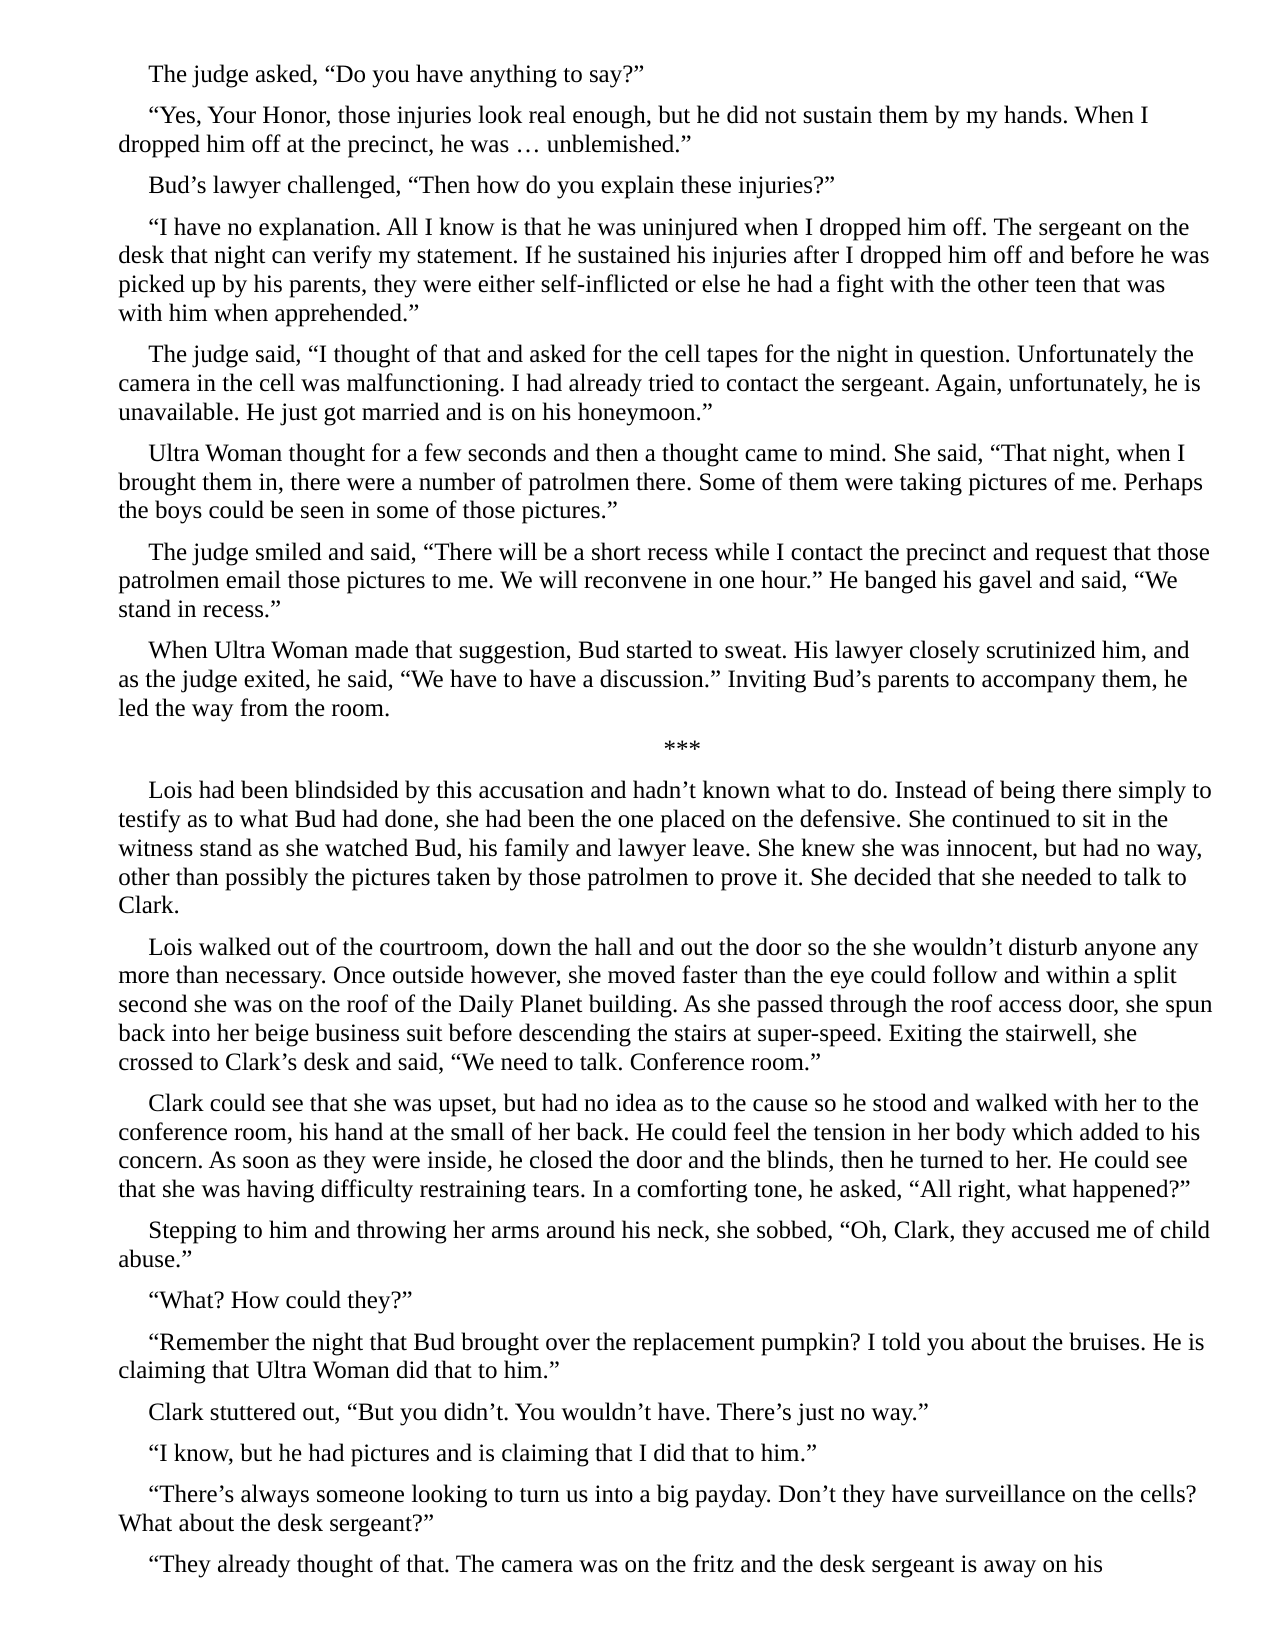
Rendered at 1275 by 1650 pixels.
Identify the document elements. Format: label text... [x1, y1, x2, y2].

text The judge smiled and said, “There will be a short recess while I contact the precinct and request that those patrolmen email those pictures to me. We will reconvene in one hour.” He banged his gavel and said, “We stand in recess.” [118, 537, 1216, 623]
text “Yes, Your Honor, those injuries look real enough, but he did not sustain them by my hands. When I dropped him off at the precinct, he was … unblemished.” [118, 100, 1216, 158]
text Lois walked out of the courtroom, down the hall and out the door so the she wouldn’t disturb anyone any more than necessary. Once outside however, she moved faster than the eye could follow and within a split second she was on the roof of the Daily Planet building. As she passed through the roof access door, she spun back into her beige business suit before descending the stairs at super-speed. Exiting the stairwell, she crossed to Clark’s desk and said, “We need to talk. Conference room.” [118, 932, 1216, 1075]
text “What? How could they?” [118, 1285, 1216, 1314]
text The judge asked, “Do you have anything to say?” [118, 59, 1216, 88]
text “Remember the night that Bud brought over the replacement pumpkin? I told you about the bruises. He is claiming that Ultra Woman did that to him.” [118, 1327, 1216, 1384]
text Ultra Woman thought for a few seconds and then a thought came to mind. She said, “That night, when I brought them in, there were a number of patrolmen there. Some of them were taking pictures of me. Perhaps the boys could be seen in some of those pictures.” [118, 438, 1216, 524]
text The judge said, “I thought of that and asked for the cell tapes for the night in question. Unfortunately the camera in the cell was malfunctioning. I had already tried to contact the sergeant. Again, unfortunately, he is unavailable. He just got married and is on his honeymoon.” [118, 339, 1216, 425]
text Lois had been blindsided by this accusation and hadn’t known what to do. Instead of being there simply to testify as to what Bud had done, she had been the one placed on the defensive. She continued to sit in the witness stand as she watched Bud, his family and lawyer leave. She knew she was innocent, but had no way, other than possibly the pictures taken by those patrolmen to prove it. She decided that she needed to talk to Clark. [118, 775, 1216, 919]
text Clark could see that she was upset, but had no idea as to the cause so he stood and walked with her to the conference room, his hand at the small of her back. He could feel the tension in her body which added to his concern. As soon as they were inside, he closed the door and the blinds, then he turned to her. He could see that she was having difficulty restraining tears. In a comforting tone, he asked, “All right, what happened?” [118, 1088, 1216, 1203]
text Stepping to him and throwing her arms around his neck, she sobbed, “Oh, Clark, they accused me of child abuse.” [118, 1215, 1216, 1273]
text “There’s always someone looking to turn us into a big payday. Don’t they have surveillance on the cells? What about the desk sergeant?” [118, 1479, 1216, 1537]
text Bud’s lawyer challenged, “Then how do you explain these injuries?” [118, 170, 1216, 199]
text “They already thought of that. The camera was on the fritz and the desk sergeant is away on his [118, 1549, 1216, 1578]
text “I know, but he had pictures and is claiming that I did that to him.” [118, 1438, 1216, 1467]
text *** [118, 734, 1216, 763]
text “I have no explanation. All I know is that he was uninjured when I dropped him off. The sergeant on the desk that night can verify my statement. If he sustained his injuries after I dropped him off and before he was picked up by his parents, they were either self-inflicted or else he had a fight with the other teen that was with him when apprehended.” [118, 212, 1216, 327]
text When Ultra Woman made that suggestion, Bud started to sweat. His lawyer closely scrutinized him, and as the judge exited, he said, “We have to have a discussion.” Inviting Bud’s parents to accompany them, he led the way from the room. [118, 635, 1216, 722]
text Clark stuttered out, “But you didn’t. You wouldn’t have. There’s just no way.” [118, 1397, 1216, 1425]
